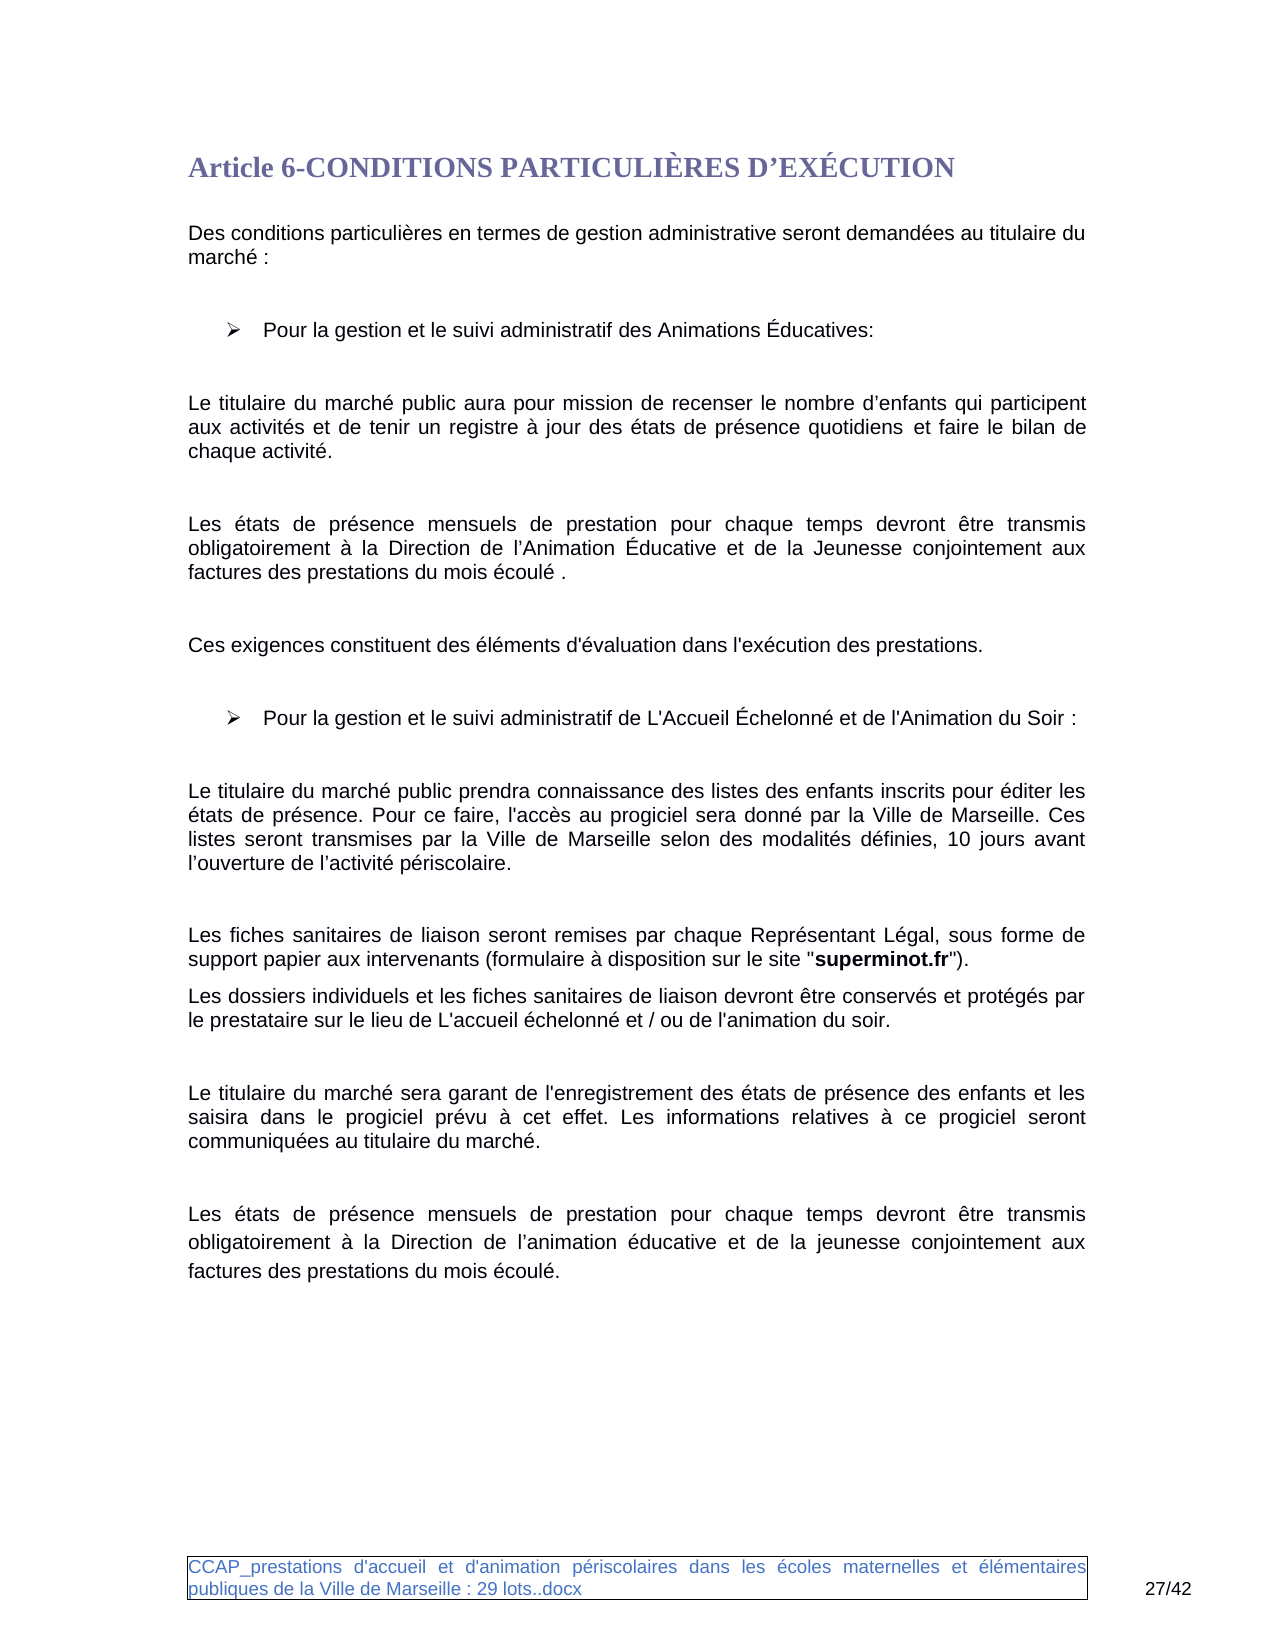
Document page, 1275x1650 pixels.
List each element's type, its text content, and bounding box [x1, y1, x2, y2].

text Le titulaire du marché public prendra connaissance des listes des enfants inscrits pour éditer les états de présence. Pour ce faire, l'accès au progiciel sera donné par la Ville de Marseille. Ces listes seront transmises par la Ville de Marseille selon des modalités définies, 10 jours avant l’ouverture de l’activité périscolaire. [188, 778, 1087, 874]
text Le titulaire du marché public aura pour mission de recenser le nombre d’enfants qui participent aux activités et de tenir un registre à jour des états de présence quotidiens et faire le bilan de chaque activité. [188, 391, 1087, 463]
text Le titulaire du marché sera garant de l'enregistrement des états de présence des enfants et les saisira dans le progiciel prévu à cet effet. Les informations relatives à ce progiciel seront communiquées au titulaire du marché. [188, 1081, 1087, 1152]
text Les états de présence mensuels de prestation pour chaque temps devront être transmis obligatoirement à la Direction de l’animation éducative et de la jeunesse conjointement aux factures des prestations du mois écoulé. [188, 1201, 1087, 1283]
text Les fiches sanitaires de liaison seront remises par chaque Représentant Légal, sous forme de support papier aux intervenants (formulaire à disposition sur le site "superminot.fr"). [188, 923, 1087, 971]
list Pour la gestion et le suivi administratif des Animations Éducatives: [225, 318, 1087, 342]
text Les dossiers individuels et les fiches sanitaires de liaison devront être conservés et protégés par le prestataire sur le lieu de L'accueil échelonné et / ou de l'animation du soir. [188, 984, 1087, 1032]
list Pour la gestion et le suivi administratif de L'Accueil Échelonné et de l'Animation du Soir : [225, 706, 1087, 729]
text Ces exigences constituent des éléments d'évaluation dans l'exécution des prestations. [188, 633, 1087, 657]
subtitle Article 6-CONDITIONS PARTICULIÈRES D’EXÉCUTION [188, 150, 1087, 183]
text Les états de présence mensuels de prestation pour chaque temps devront être transmis obligatoirement à la Direction de l’Animation Éducative et de la Jeunesse conjointement aux factures des prestations du mois écoulé . [188, 512, 1087, 584]
subtitle Des conditions particulières en termes de gestion administrative seront demandées au titulaire du marché : [188, 221, 1087, 269]
